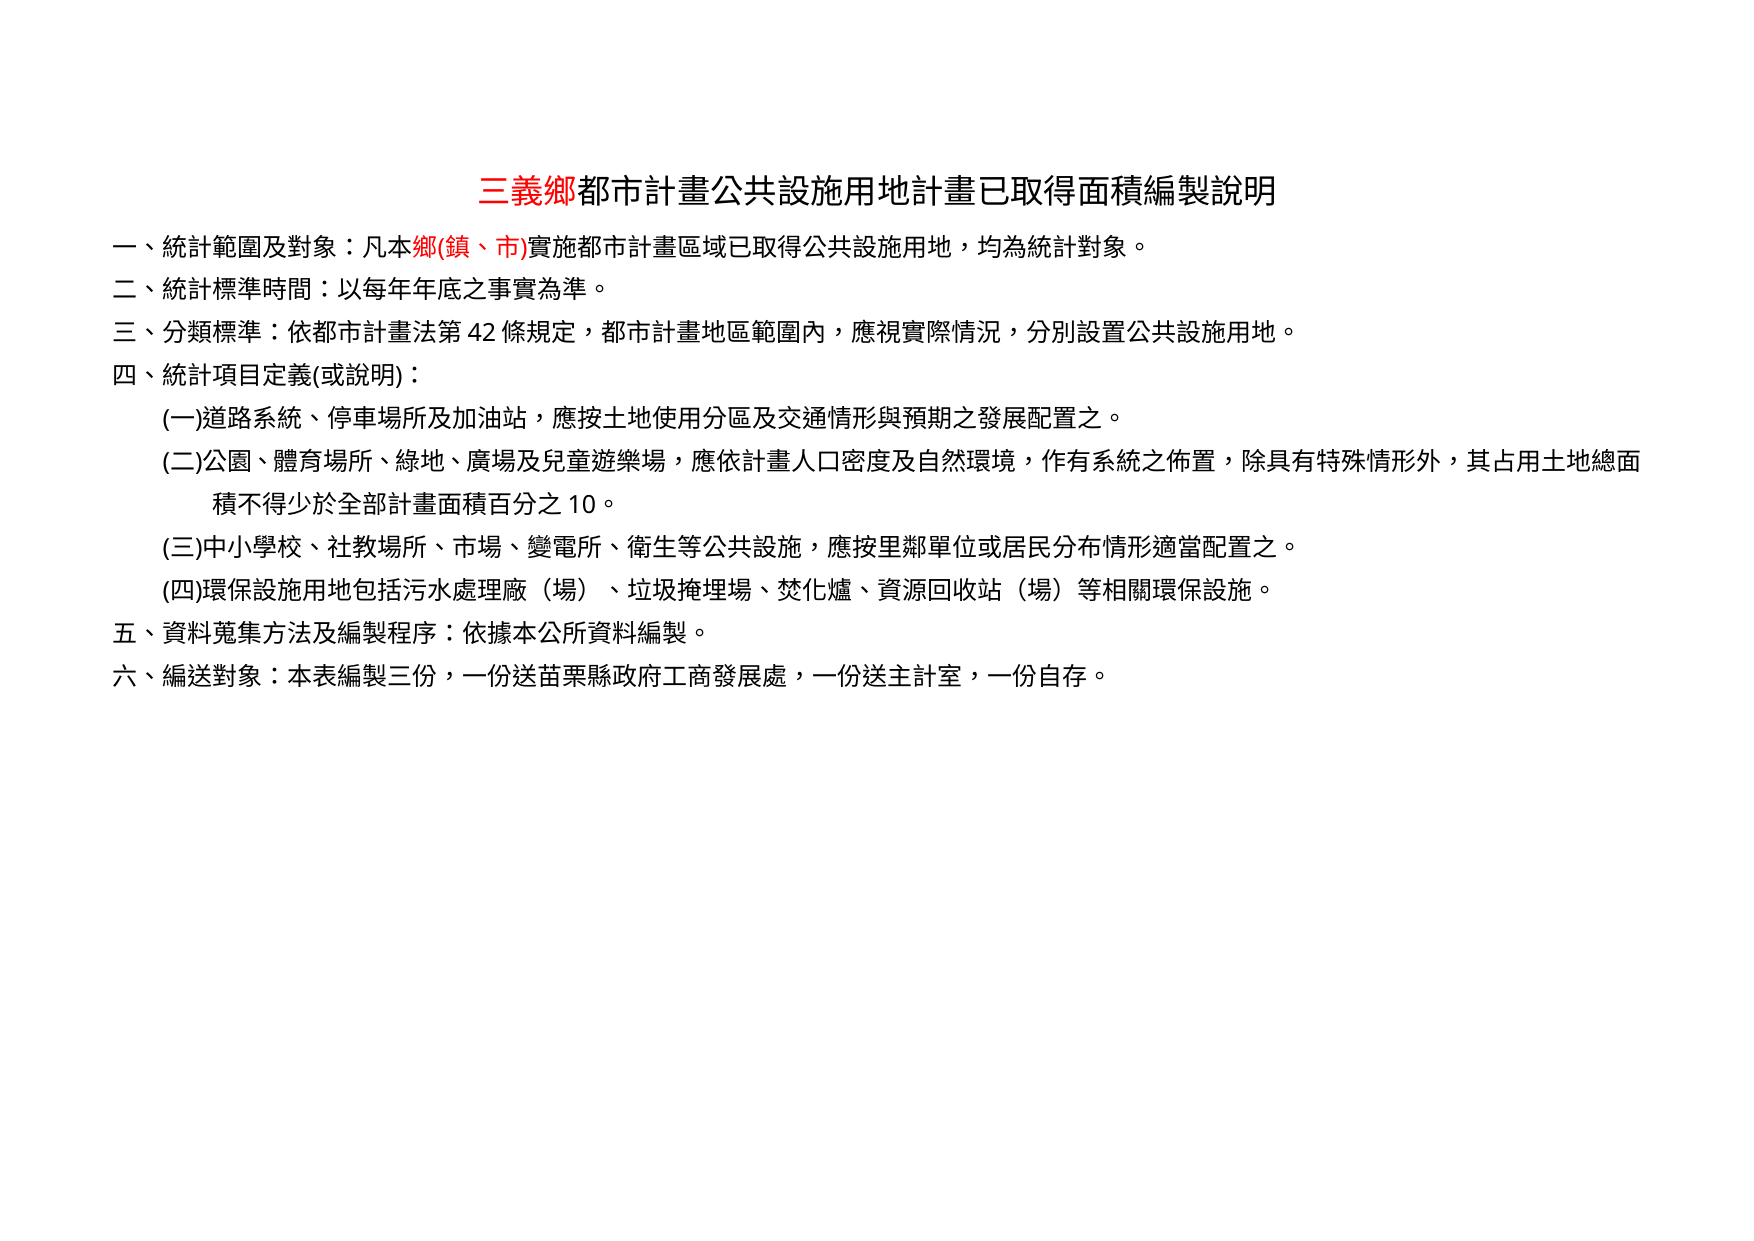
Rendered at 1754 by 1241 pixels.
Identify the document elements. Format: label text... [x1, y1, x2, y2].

text 一、統計範圍及對象：凡本鄉(鎮、市)實施都市計畫區域已取得公共設施用地，均為統計對象。 [112, 226, 1641, 264]
text 五、資料蒐集方法及編製程序：依據本公所資料編製。 [112, 613, 1641, 650]
text 二、統計標準時間：以每年年底之事實為準。 [112, 269, 1641, 307]
text (三)中小學校、社教場所、市場、變電所、衛生等公共設施，應按里鄰單位或居民分布情形適當配置之。 [162, 527, 1641, 564]
text (二)公園、體育場所、綠地、廣場及兒童遊樂場，應依計畫人口密度及自然環境，作有系統之佈置，除具有特殊情形外，其占用土地總面積不得少於全部計畫面積百分之10。 [162, 441, 1641, 522]
text (一)道路系統、停車場所及加油站，應按土地使用分區及交通情形與預期之發展配置之。 [162, 398, 1641, 436]
text 四、統計項目定義(或說明)： [112, 355, 1641, 393]
text 三義鄉都市計畫公共設施用地計畫已取得面積編製說明 [112, 151, 1641, 226]
text 六、編送對象：本表編製三份，一份送苗栗縣政府工商發展處，一份送主計室，一份自存。 [112, 656, 1641, 693]
text 三、分類標準：依都市計畫法第42條規定，都市計畫地區範圍內，應視實際情況，分別設置公共設施用地。 [112, 312, 1641, 350]
text (四)環保設施用地包括污水處理廠（場）、垃圾掩埋場、焚化爐、資源回收站（場）等相關環保設施。 [162, 570, 1641, 607]
